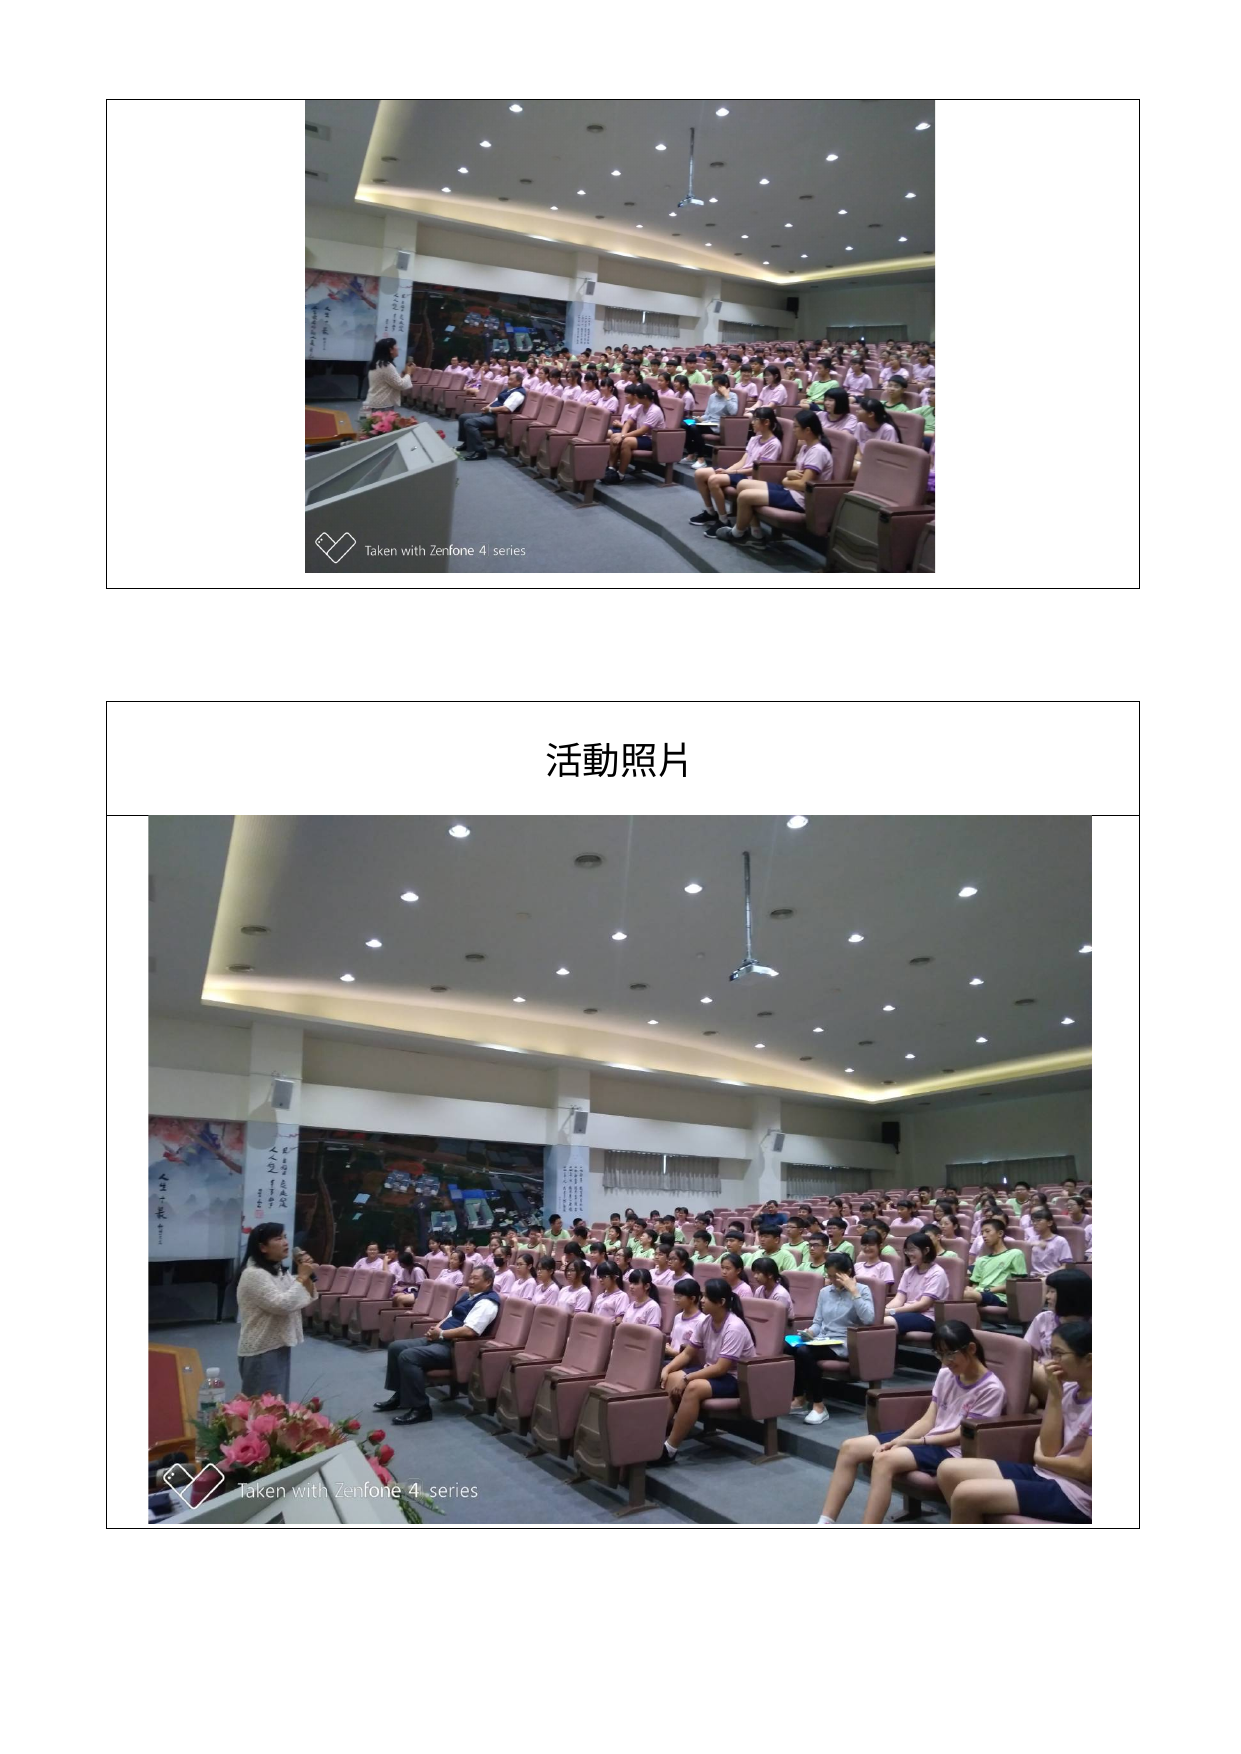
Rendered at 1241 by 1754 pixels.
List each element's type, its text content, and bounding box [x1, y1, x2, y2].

table_header 活動照片 [107, 702, 1139, 814]
picture [148, 815, 1092, 1524]
table_cell [107, 816, 1139, 1528]
table_cell [107, 100, 1139, 587]
picture [305, 100, 936, 573]
